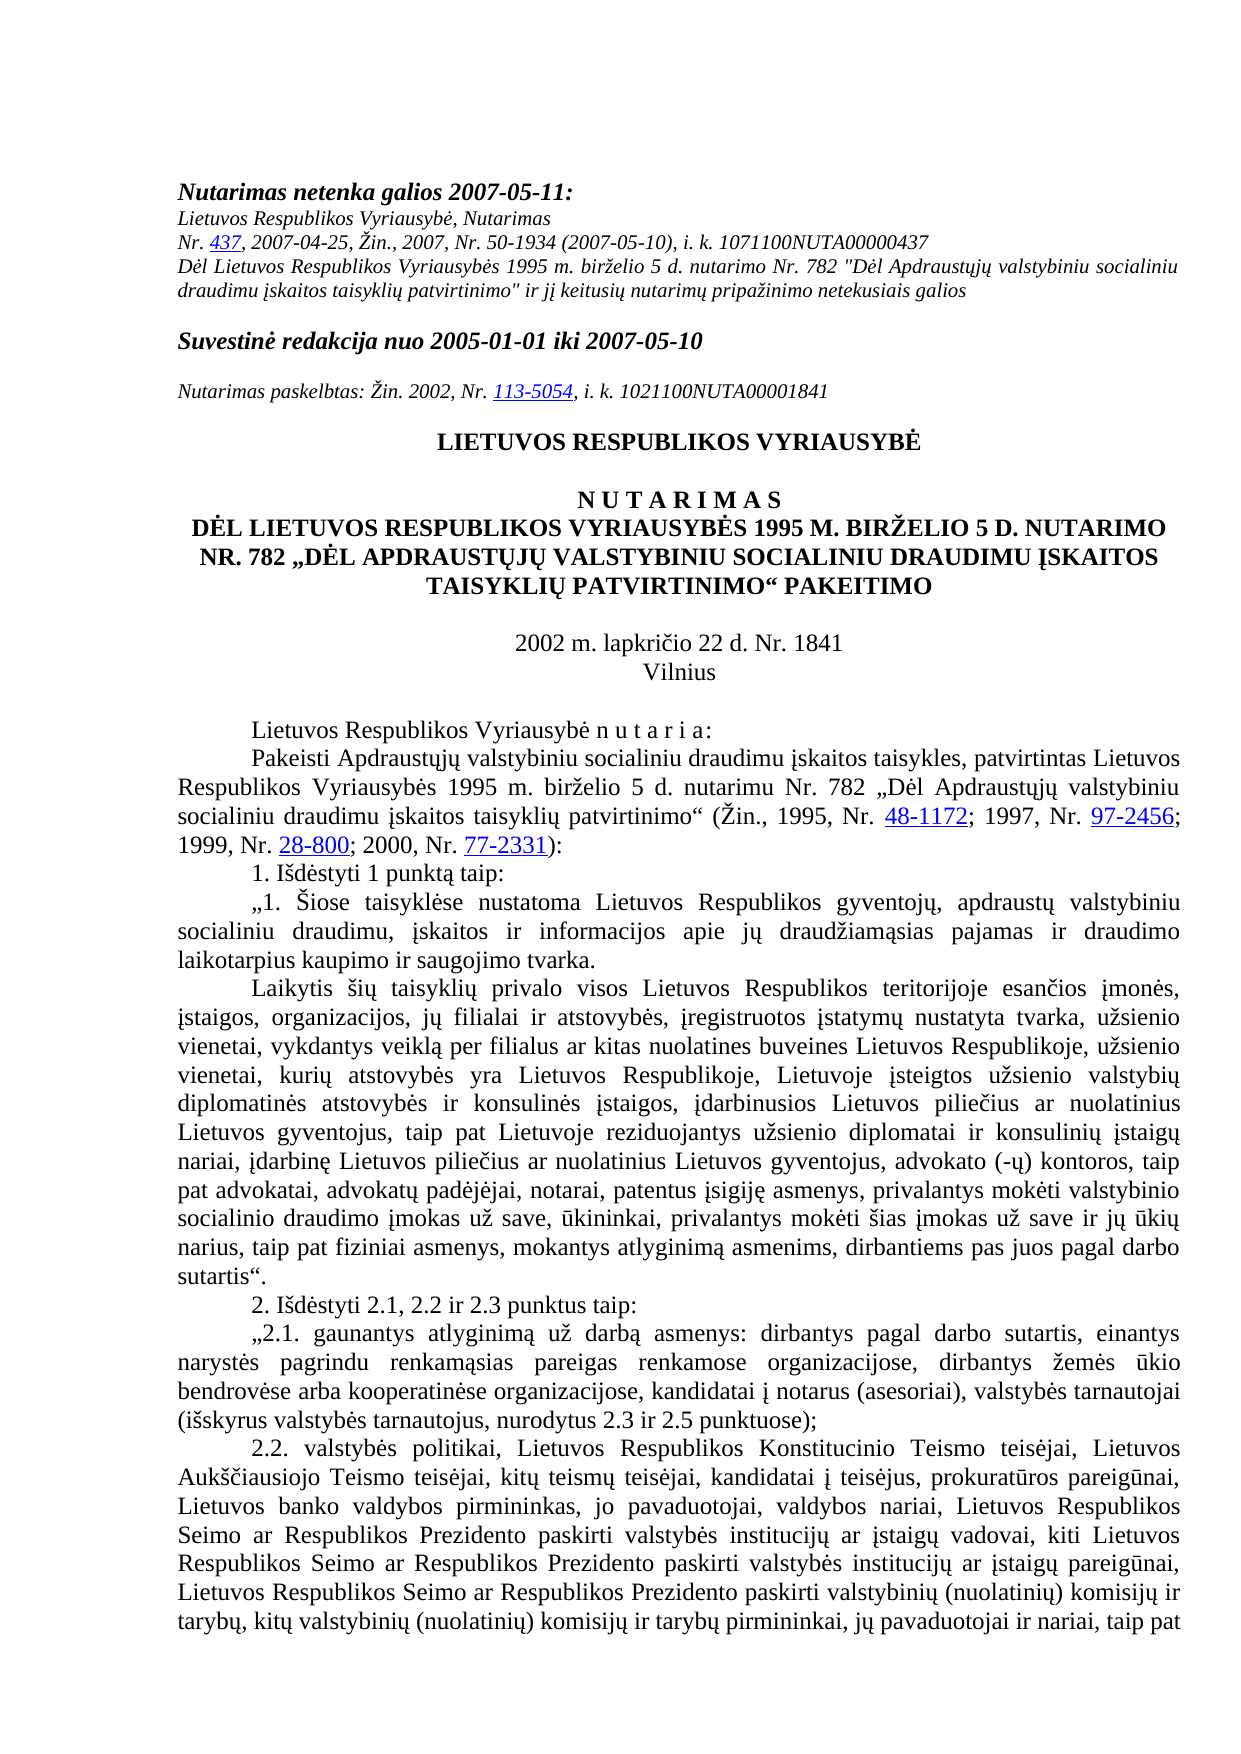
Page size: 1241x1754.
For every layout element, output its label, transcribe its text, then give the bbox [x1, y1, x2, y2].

text Suvestinė redakcija nuo 2005-01-01 iki 2007-05-10 [177, 326, 1181, 355]
text DĖL LIETUVOS RESPUBLIKOS VYRIAUSYBĖS 1995 M. BIRŽELIO 5 D. NUTARIMO NR. 782 „DĖL APDRAUSTŲJŲ VALSTYBINIU SOCIALINIU DRAUDIMU ĮSKAITOS TAISYKLIŲ PATVIRTINIMO“ PAKEITIMO [177, 513, 1181, 600]
text Pakeisti Apdraustųjų valstybiniu socialiniu draudimu įskaitos taisykles, patvirtintas Lietuvos Respublikos Vyriausybės 1995 m. birželio 5 d. nutarimu Nr. 782 „Dėl Apdraustųjų valstybiniu socialiniu draudimu įskaitos taisyklių patvirtinimo“ (Žin., 1995, Nr. 48-1172; 1997, Nr. 97-2456; 1999, Nr. 28-800; 2000, Nr. 77-2331): [177, 743, 1181, 858]
text Vilnius [177, 657, 1181, 686]
text Laikytis šių taisyklių privalo visos Lietuvos Respublikos teritorijoje esančios įmonės, įstaigos, organizacijos, jų filialai ir atstovybės, įregistruotos įstatymų nustatyta tvarka, užsienio vienetai, vykdantys veiklą per filialus ar kitas nuolatines buveines Lietuvos Respublikoje, užsienio vienetai, kurių atstovybės yra Lietuvos Respublikoje, Lietuvoje įsteigtos užsienio valstybių diplomatinės atstovybės ir konsulinės įstaigos, įdarbinusios Lietuvos piliečius ar nuolatinius Lietuvos gyventojus, taip pat Lietuvoje reziduojantys užsienio diplomatai ir konsulinių įstaigų nariai, įdarbinę Lietuvos piliečius ar nuolatinius Lietuvos gyventojus, advokato (-ų) kontoros, taip pat advokatai, advokatų padėjėjai, notarai, patentus įsigiję asmenys, privalantys mokėti valstybinio socialinio draudimo įmokas už save, ūkininkai, privalantys mokėti šias įmokas už save ir jų ūkių narius, taip pat fiziniai asmenys, mokantys atlyginimą asmenims, dirbantiems pas juos pagal darbo sutartis“. [177, 973, 1181, 1290]
text Lietuvos Respublikos Vyriausybė nutaria: [177, 715, 1181, 743]
text Nutarimas paskelbtas: Žin. 2002, Nr. 113-5054, i. k. 1021100NUTA00001841 [177, 379, 1181, 403]
text N U T A R I M A S [177, 485, 1181, 513]
text LIETUVOS RESPUBLIKOS VYRIAUSYBĖ [177, 427, 1181, 456]
text „2.1. gaunantys atlyginimą už darbą asmenys: dirbantys pagal darbo sutartis, einantys narystės pagrindu renkamąsias pareigas renkamose organizacijose, dirbantys žemės ūkio bendrovėse arba kooperatinėse organizacijose, kandidatai į notarus (asesoriai), valstybės tarnautojai (išskyrus valstybės tarnautojus, nurodytus 2.3 ir 2.5 punktuose); [177, 1318, 1181, 1433]
text Dėl Lietuvos Respublikos Vyriausybės 1995 m. birželio 5 d. nutarimo Nr. 782 "Dėl Apdraustųjų valstybiniu socialiniu draudimu įskaitos taisyklių patvirtinimo" ir jį keitusių nutarimų pripažinimo netekusiais galios [177, 254, 1181, 302]
text 2002 m. lapkričio 22 d. Nr. 1841 [177, 628, 1181, 657]
text 1. Išdėstyti 1 punktą taip: [177, 858, 1181, 887]
text „1. Šiose taisyklėse nustatoma Lietuvos Respublikos gyventojų, apdraustų valstybiniu socialiniu draudimu, įskaitos ir informacijos apie jų draudžiamąsias pajamas ir draudimo laikotarpius kaupimo ir saugojimo tvarka. [177, 887, 1181, 973]
text Lietuvos Respublikos Vyriausybė, Nutarimas [177, 206, 1181, 230]
text 2. Išdėstyti 2.1, 2.2 ir 2.3 punktus taip: [177, 1290, 1181, 1318]
text 2.2. valstybės politikai, Lietuvos Respublikos Konstitucinio Teismo teisėjai, Lietuvos Aukščiausiojo Teismo teisėjai, kitų teismų teisėjai, kandidatai į teisėjus, prokuratūros pareigūnai, Lietuvos banko valdybos pirmininkas, jo pavaduotojai, valdybos nariai, Lietuvos Respublikos Seimo ar Respublikos Prezidento paskirti valstybės institucijų ar įstaigų vadovai, kiti Lietuvos Respublikos Seimo ar Respublikos Prezidento paskirti valstybės institucijų ar įstaigų pareigūnai, Lietuvos Respublikos Seimo ar Respublikos Prezidento paskirti valstybinių (nuolatinių) komisijų ir tarybų, kitų valstybinių (nuolatinių) komisijų ir tarybų pirmininkai, jų pavaduotojai ir nariai, taip pat [177, 1433, 1181, 1635]
text Nutarimas netenka galios 2007-05-11: [177, 177, 1181, 206]
text Nr. 437, 2007-04-25, Žin., 2007, Nr. 50-1934 (2007-05-10), i. k. 1071100NUTA00000437 [177, 230, 1181, 254]
